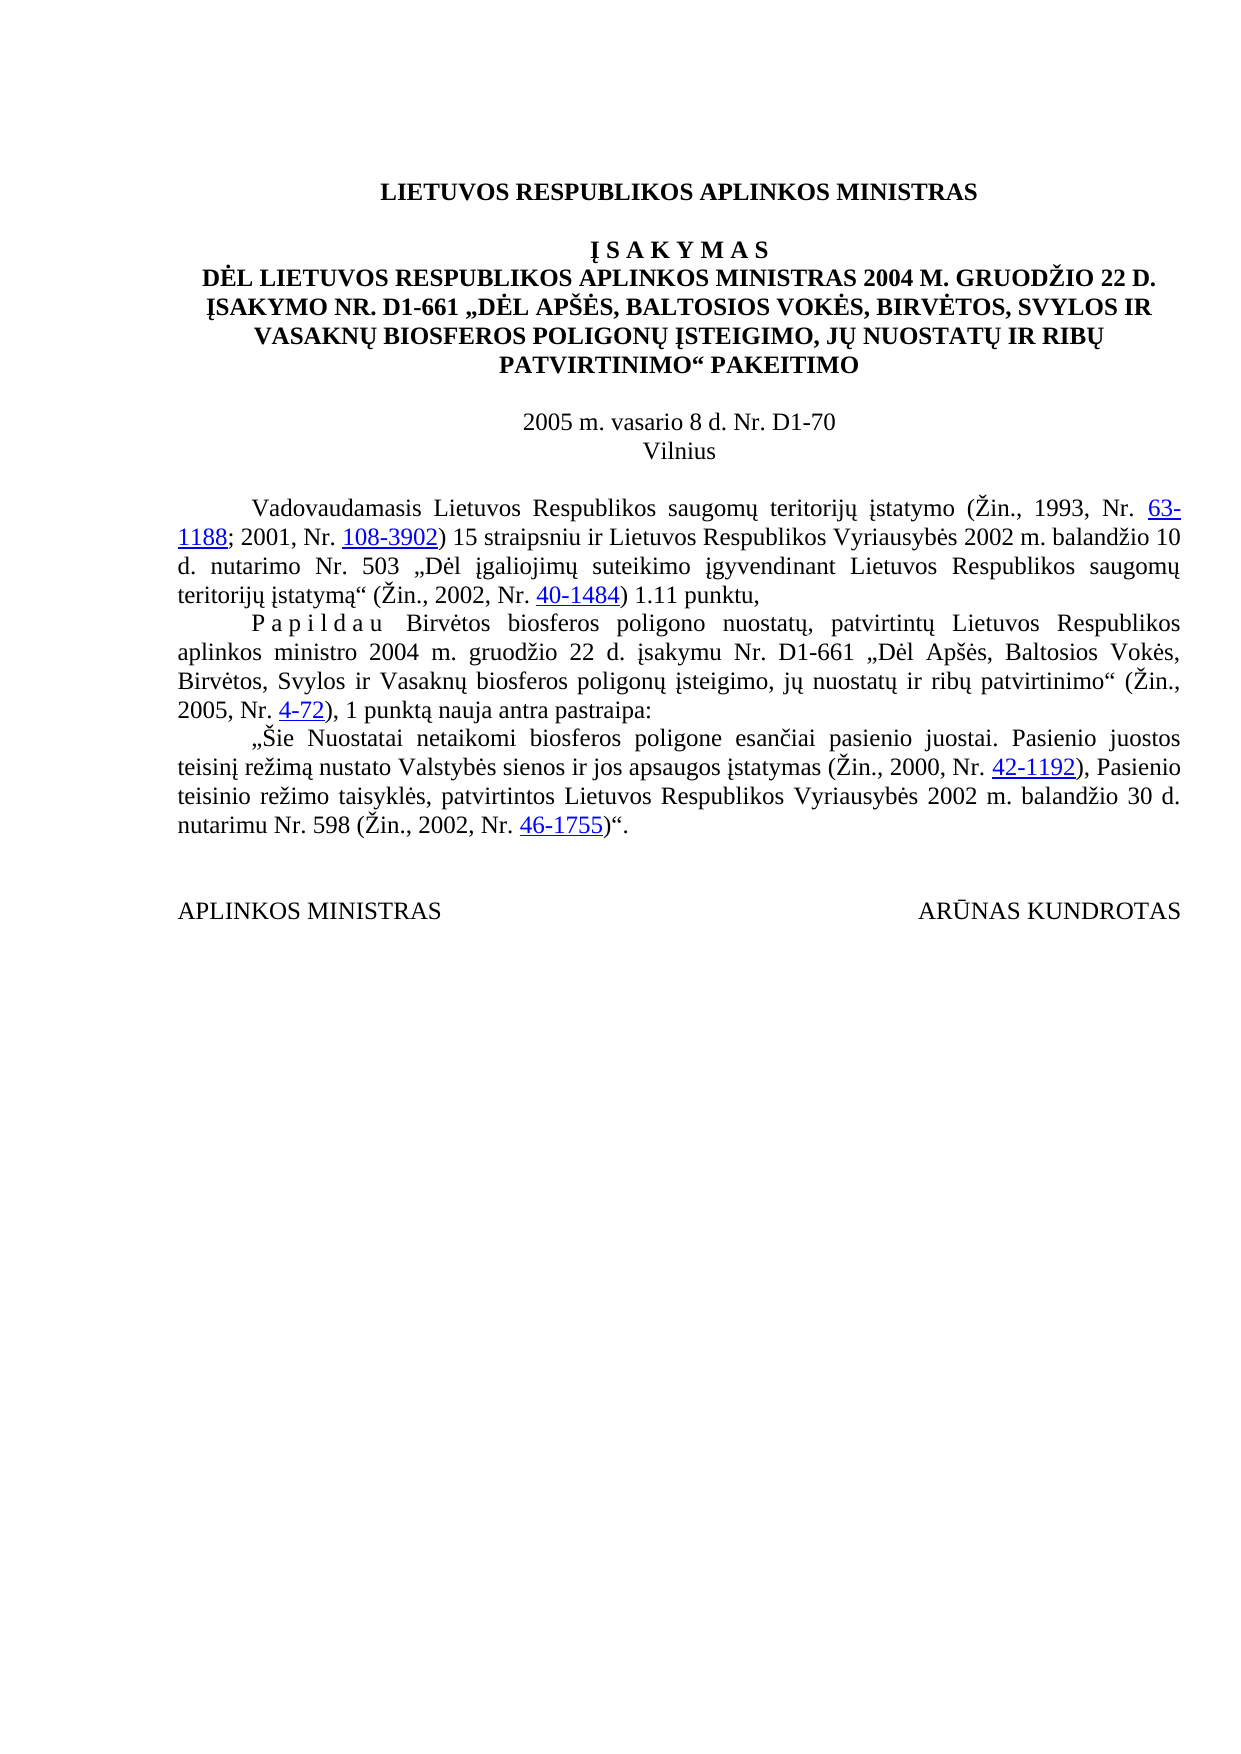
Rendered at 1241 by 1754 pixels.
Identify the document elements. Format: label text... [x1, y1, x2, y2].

text APLINKOS MINISTRAS ARŪNAS KUNDROTAS [177, 896, 1181, 925]
text Vilnius [177, 436, 1181, 465]
text 2005 m. vasario 8 d. Nr. D1-70 [177, 407, 1181, 436]
text Vadovaudamasis Lietuvos Respublikos saugomų teritorijų įstatymo (Žin., 1993, Nr. 63-1188; 2001, Nr. 108-3902) 15 straipsniu ir Lietuvos Respublikos Vyriausybės 2002 m. balandžio 10 d. nutarimo Nr. 503 „Dėl įgaliojimų suteikimo įgyvendinant Lietuvos Respublikos saugomų teritorijų įstatymą“ (Žin., 2002, Nr. 40-1484) 1.11 punktu, [177, 493, 1181, 608]
text DĖL LIETUVOS RESPUBLIKOS APLINKOS MINISTRAS 2004 M. GRUODŽIO 22 D. ĮSAKYMO NR. D1-661 „DĖL APŠĖS, BALTOSIOS VOKĖS, BIRVĖTOS, SVYLOS IR VASAKNŲ BIOSFEROS POLIGONŲ ĮSTEIGIMO, JŲ NUOSTATŲ IR RIBŲ PATVIRTINIMO“ PAKEITIMO [177, 263, 1181, 378]
text Į S A K Y M A S [177, 235, 1181, 263]
text „Šie Nuostatai netaikomi biosferos poligone esančiai pasienio juostai. Pasienio juostos teisinį režimą nustato Valstybės sienos ir jos apsaugos įstatymas (Žin., 2000, Nr. 42-1192), Pasienio teisinio režimo taisyklės, patvirtintos Lietuvos Respublikos Vyriausybės 2002 m. balandžio 30 d. nutarimu Nr. 598 (Žin., 2002, Nr. 46-1755)“. [177, 723, 1181, 838]
text Papildau Birvėtos biosferos poligono nuostatų, patvirtintų Lietuvos Respublikos aplinkos ministro 2004 m. gruodžio 22 d. įsakymu Nr. D1-661 „Dėl Apšės, Baltosios Vokės, Birvėtos, Svylos ir Vasaknų biosferos poligonų įsteigimo, jų nuostatų ir ribų patvirtinimo“ (Žin., 2005, Nr. 4-72), 1 punktą nauja antra pastraipa: [177, 608, 1181, 723]
text LIETUVOS RESPUBLIKOS APLINKOS MINISTRAS [177, 177, 1181, 206]
